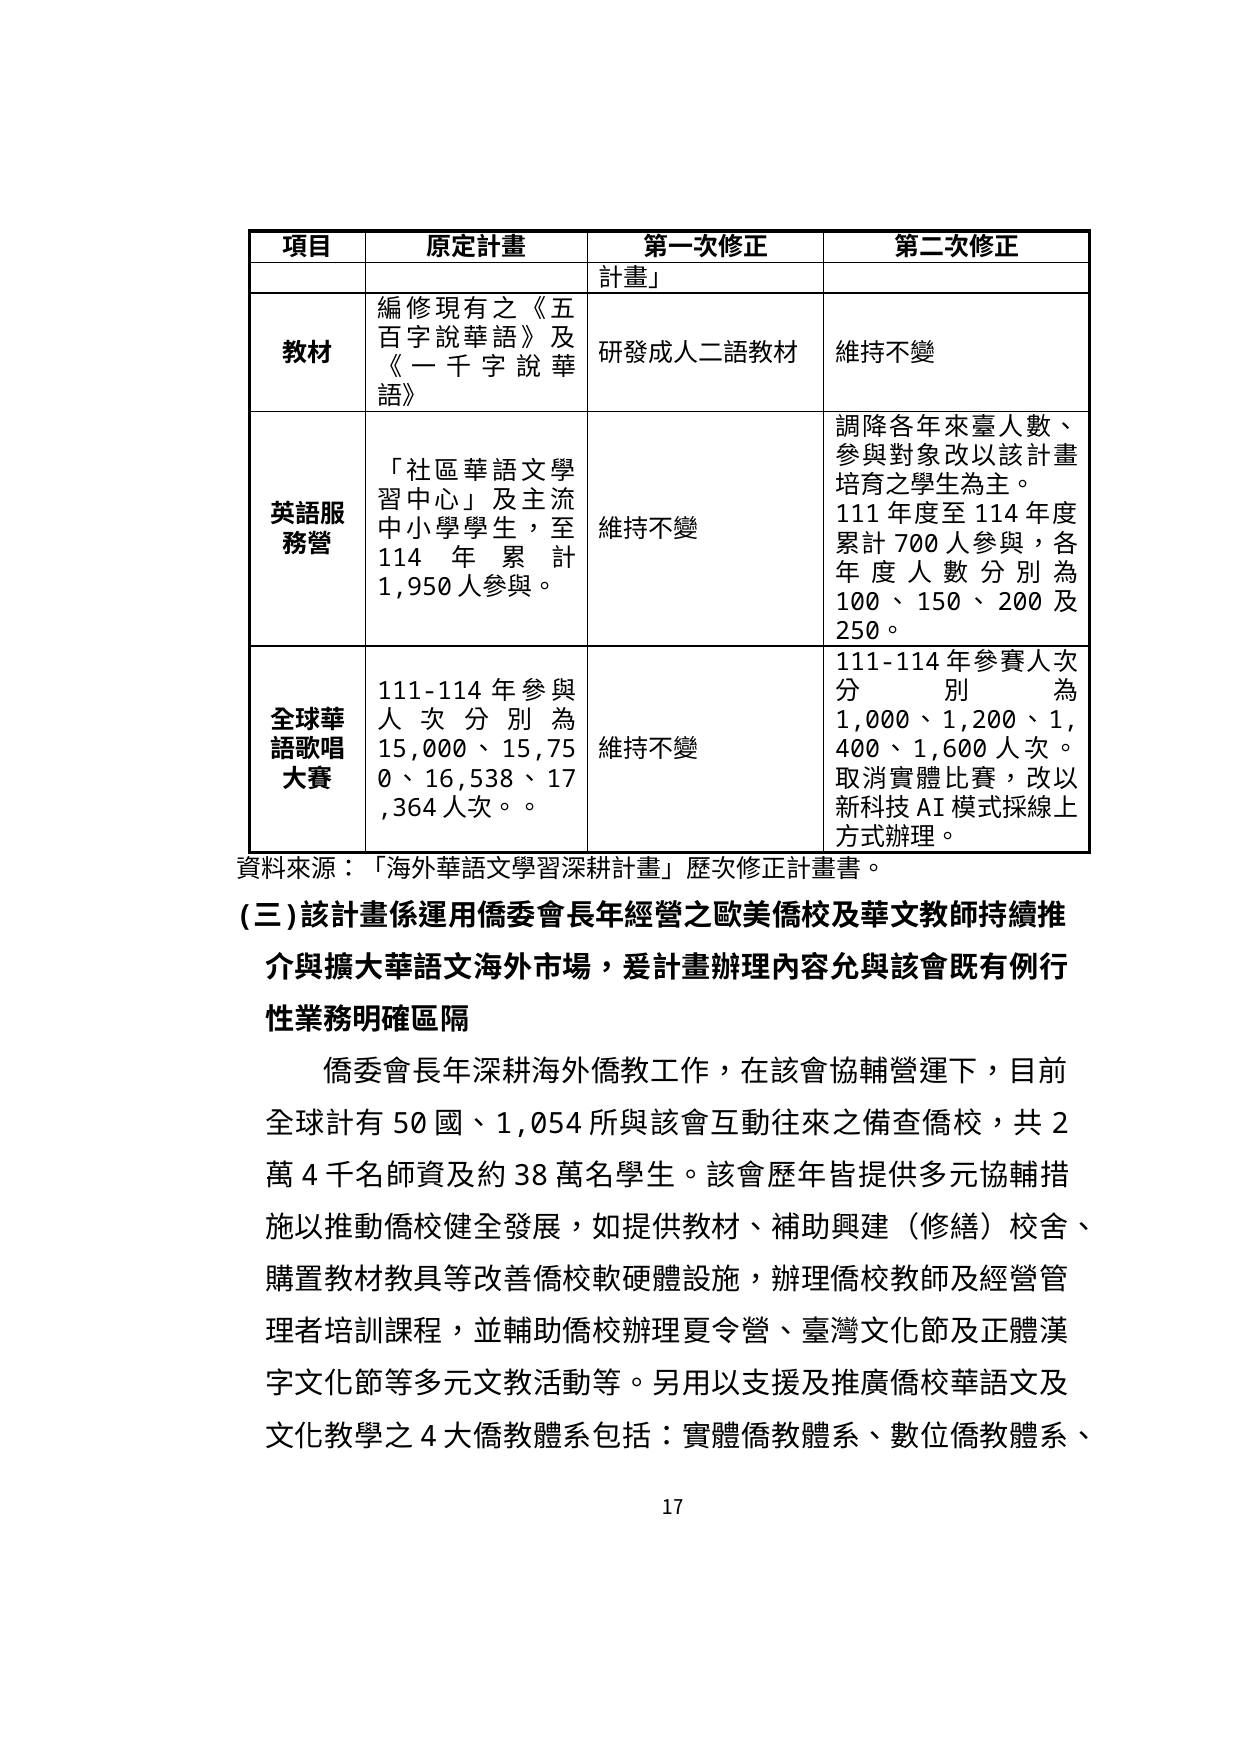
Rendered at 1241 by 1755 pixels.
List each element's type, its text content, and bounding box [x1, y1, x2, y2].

table_cell 研發成人二語教材 [588, 294, 823, 411]
table_cell 「社區華語文學習中心」及主流中小學學生，至114年累計1,950人參與。 [366, 412, 587, 645]
table_cell 維持不變 [588, 412, 823, 645]
table_cell 調降各年來臺人數、參與對象改以該計畫培育之學生為主。 111年度至114年度累計700人參與，各年度人數分別為100、150、200及250。 [824, 412, 1088, 645]
table_cell 編修現有之《五百字說華語》及《一千字說華語》 [366, 294, 587, 411]
table_cell [824, 263, 1088, 292]
table_cell 計畫」 [588, 263, 823, 292]
table_header 第一次修正 [588, 233, 823, 262]
table_cell 全球華語歌唱大賽 [251, 647, 365, 851]
table_header 第二次修正 [824, 233, 1088, 262]
table_cell 111-114年參賽人次分別為1,000、1,200、1,400、1,600人次。取消實體比賽，改以新科技AI模式採線上方式辦理。 [824, 647, 1088, 851]
table_cell 維持不變 [824, 294, 1088, 411]
table_cell 英語服務營 [251, 412, 365, 645]
table_cell [251, 263, 365, 292]
table_header 項目 [251, 233, 365, 262]
table_header 原定計畫 [366, 233, 587, 262]
table_cell [366, 263, 587, 292]
text 僑委會長年深耕海外僑教工作，在該會協輔營運下，目前全球計有50國、1,054所與該會互動往來之備查僑校，共2萬4千名師資及約38萬名學生。該會歷年皆提供多元協輔措施以推動僑校健全發展，如提供教材、補助興建（修繕）校舍、購置教材教具等改善僑校軟硬體設施，辦理僑校教師及經營管理者培訓課程，並輔助僑校辦理夏令營、臺灣文化節及正體漢字文化節等多元文教活動等。另用以支援及推廣僑校華語文及文化教學之4大僑教體系包括：實體僑教體系、數位僑教體系、文化推廣體系及師資培訓體系，105年度至111年度相關經費介於1億3,028萬7千元至2億4,162萬9千元之間（詳表2），辦理事項包括： [265, 1040, 1069, 1456]
table_cell 教材 [251, 294, 365, 411]
table_cell 維持不變 [588, 647, 823, 851]
text (三)該計畫係運用僑委會長年經營之歐美僑校及華文教師持續推介與擴大華語文海外市場，爰計畫辦理內容允與該會既有例行性業務明確區隔 [236, 883, 1069, 1040]
table_cell 111-114年參與人次分別為15,000、15,750、16,538、17,364人次。。 [366, 647, 587, 851]
text 資料來源：「海外華語文學習深耕計畫」歷次修正計畫書。 [236, 854, 1069, 883]
